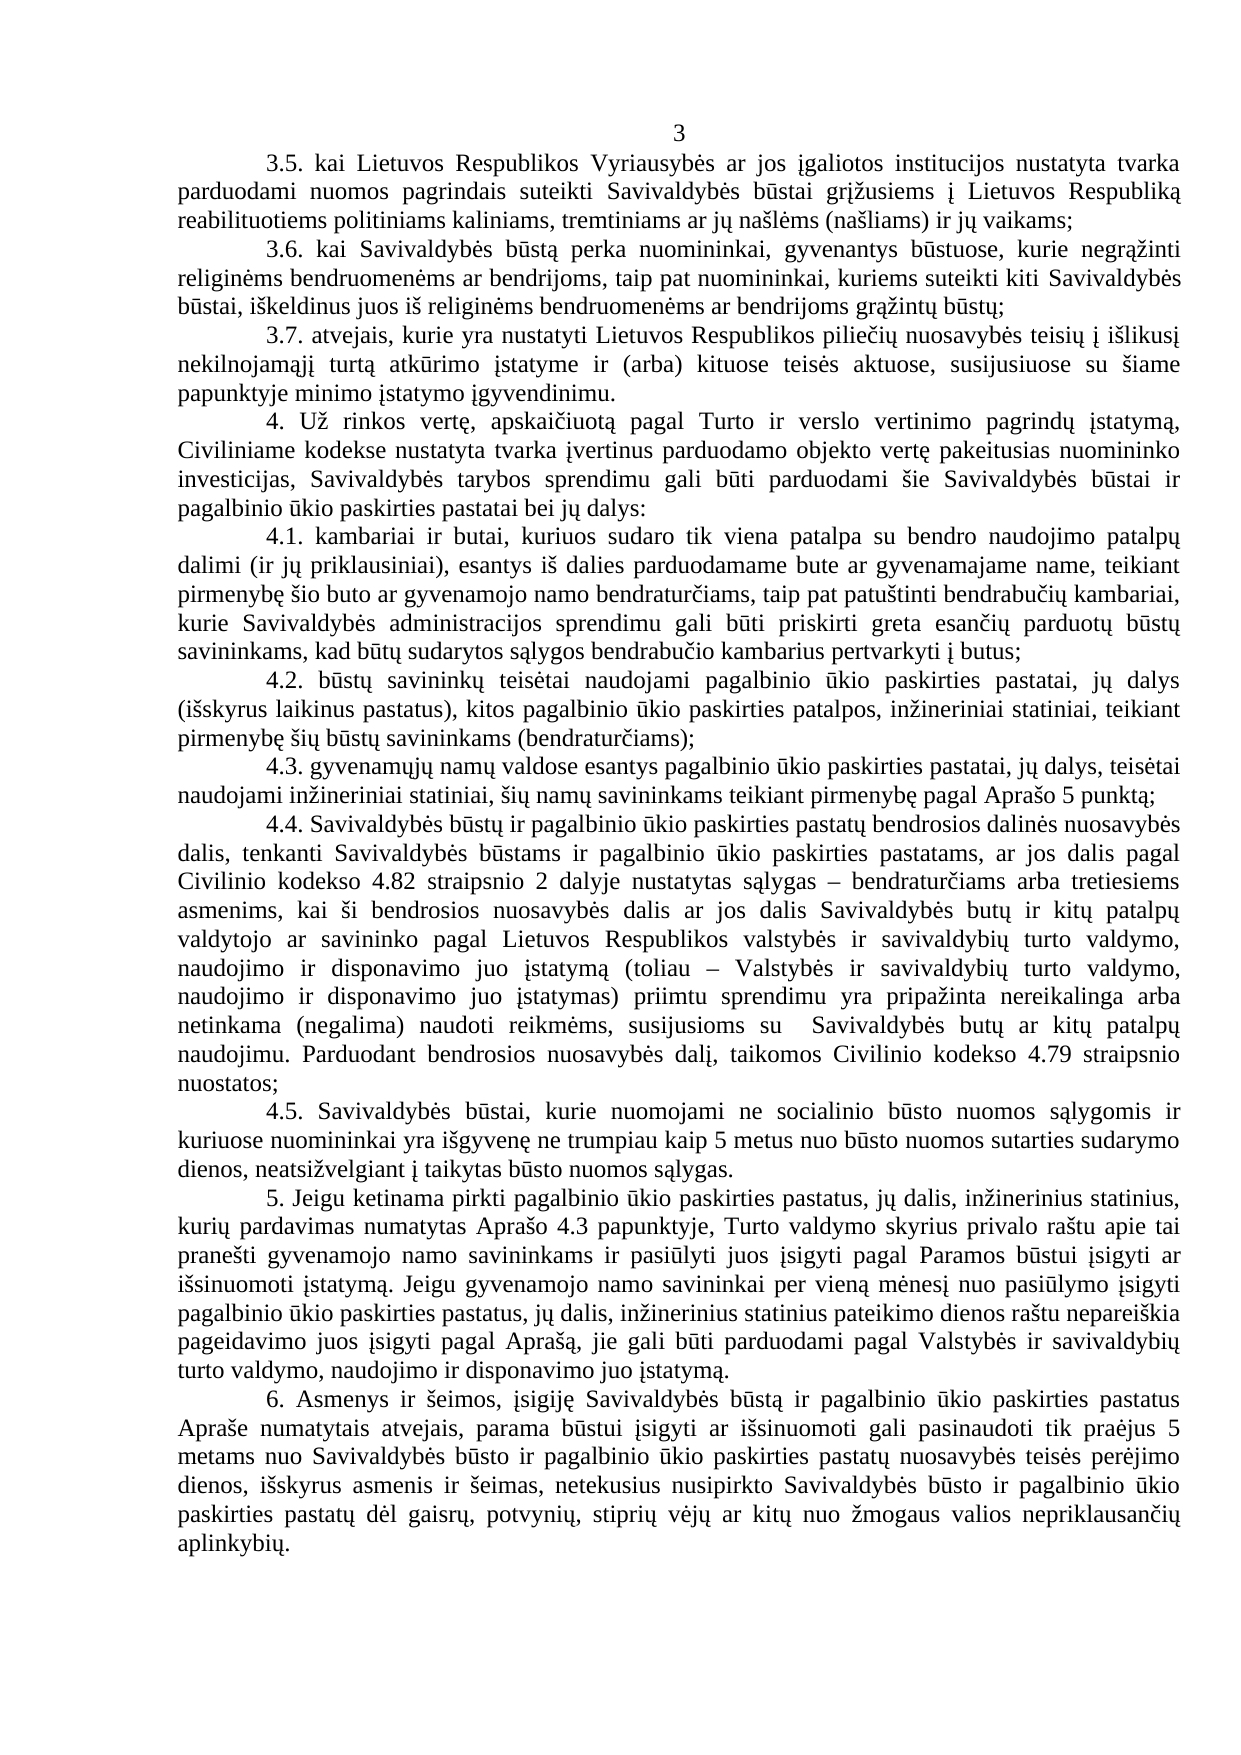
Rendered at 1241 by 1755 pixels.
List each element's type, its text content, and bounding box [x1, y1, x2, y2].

text 6. Asmenys ir šeimos, įsigiję Savivaldybės būstą ir pagalbinio ūkio paskirties pastatus Apraše numatytais atvejais, parama būstui įsigyti ar išsinuomoti gali pasinaudoti tik praėjus 5 metams nuo Savivaldybės būsto ir pagalbinio ūkio paskirties pastatų nuosavybės teisės perėjimo dienos, išskyrus asmenis ir šeimas, netekusius nusipirkto Savivaldybės būsto ir pagalbinio ūkio paskirties pastatų dėl gaisrų, potvynių, stiprių vėjų ar kitų nuo žmogaus valios nepriklausančių aplinkybių. [177, 1384, 1181, 1556]
text 3.5. kai Lietuvos Respublikos Vyriausybės ar jos įgaliotos institucijos nustatyta tvarka parduodami nuomos pagrindais suteikti Savivaldybės būstai grįžusiems į Lietuvos Respubliką reabilituotiems politiniams kaliniams, tremtiniams ar jų našlėms (našliams) ir jų vaikams; [177, 148, 1181, 234]
text 4.3. gyvenamųjų namų valdose esantys pagalbinio ūkio paskirties pastatai, jų dalys, teisėtai naudojami inžineriniai statiniai, šių namų savininkams teikiant pirmenybę pagal Aprašo 5 punktą; [177, 751, 1181, 809]
text 4.2. būstų savininkų teisėtai naudojami pagalbinio ūkio paskirties pastatai, jų dalys (išskyrus laikinus pastatus), kitos pagalbinio ūkio paskirties patalpos, inžineriniai statiniai, teikiant pirmenybę šių būstų savininkams (bendraturčiams); [177, 665, 1181, 751]
text 4. Už rinkos vertę, apskaičiuotą pagal Turto ir verslo vertinimo pagrindų įstatymą, Civiliniame kodekse nustatyta tvarka įvertinus parduodamo objekto vertę pakeitusias nuomininko investicijas, Savivaldybės tarybos sprendimu gali būti parduodami šie Savivaldybės būstai ir pagalbinio ūkio paskirties pastatai bei jų dalys: [177, 406, 1181, 521]
text 4.1. kambariai ir butai, kuriuos sudaro tik viena patalpa su bendro naudojimo patalpų dalimi (ir jų priklausiniai), esantys iš dalies parduodamame bute ar gyvenamajame name, teikiant pirmenybę šio buto ar gyvenamojo namo bendraturčiams, taip pat patuštinti bendrabučių kambariai, kurie Savivaldybės administracijos sprendimu gali būti priskirti greta esančių parduotų būstų savininkams, kad būtų sudarytos sąlygos bendrabučio kambarius pertvarkyti į butus; [177, 521, 1181, 665]
text 4.4. Savivaldybės būstų ir pagalbinio ūkio paskirties pastatų bendrosios dalinės nuosavybės dalis, tenkanti Savivaldybės būstams ir pagalbinio ūkio paskirties pastatams, ar jos dalis pagal Civilinio kodekso 4.82 straipsnio 2 dalyje nustatytas sąlygas – bendraturčiams arba tretiesiems asmenims, kai ši bendrosios nuosavybės dalis ar jos dalis Savivaldybės butų ir kitų patalpų valdytojo ar savininko pagal Lietuvos Respublikos valstybės ir savivaldybių turto valdymo, naudojimo ir disponavimo juo įstatymą (toliau – Valstybės ir savivaldybių turto valdymo, naudojimo ir disponavimo juo įstatymas) priimtu sprendimu yra pripažinta nereikalinga arba netinkama (negalima) naudoti reikmėms, susijusioms su Savivaldybės butų ar kitų patalpų naudojimu. Parduodant bendrosios nuosavybės dalį, taikomos Civilinio kodekso 4.79 straipsnio nuostatos; [177, 809, 1181, 1096]
text 3.7. atvejais, kurie yra nustatyti Lietuvos Respublikos piliečių nuosavybės teisių į išlikusį nekilnojamąjį turtą atkūrimo įstatyme ir (arba) kituose teisės aktuose, susijusiuose su šiame papunktyje minimo įstatymo įgyvendinimu. [177, 320, 1181, 406]
text 5. Jeigu ketinama pirkti pagalbinio ūkio paskirties pastatus, jų dalis, inžinerinius statinius, kurių pardavimas numatytas Aprašo 4.3 papunktyje, Turto valdymo skyrius privalo raštu apie tai pranešti gyvenamojo namo savininkams ir pasiūlyti juos įsigyti pagal Paramos būstui įsigyti ar išsinuomoti įstatymą. Jeigu gyvenamojo namo savininkai per vieną mėnesį nuo pasiūlymo įsigyti pagalbinio ūkio paskirties pastatus, jų dalis, inžinerinius statinius pateikimo dienos raštu nepareiškia pageidavimo juos įsigyti pagal Aprašą, jie gali būti parduodami pagal Valstybės ir savivaldybių turto valdymo, naudojimo ir disponavimo juo įstatymą. [177, 1183, 1181, 1384]
text 4.5. Savivaldybės būstai, kurie nuomojami ne socialinio būsto nuomos sąlygomis ir kuriuose nuomininkai yra išgyvenę ne trumpiau kaip 5 metus nuo būsto nuomos sutarties sudarymo dienos, neatsižvelgiant į taikytas būsto nuomos sąlygas. [177, 1096, 1181, 1183]
text 3.6. kai Savivaldybės būstą perka nuomininkai, gyvenantys būstuose, kurie negrąžinti religinėms bendruomenėms ar bendrijoms, taip pat nuomininkai, kuriems suteikti kiti Savivaldybės būstai, iškeldinus juos iš religinėms bendruomenėms ar bendrijoms grąžintų būstų; [177, 234, 1181, 320]
